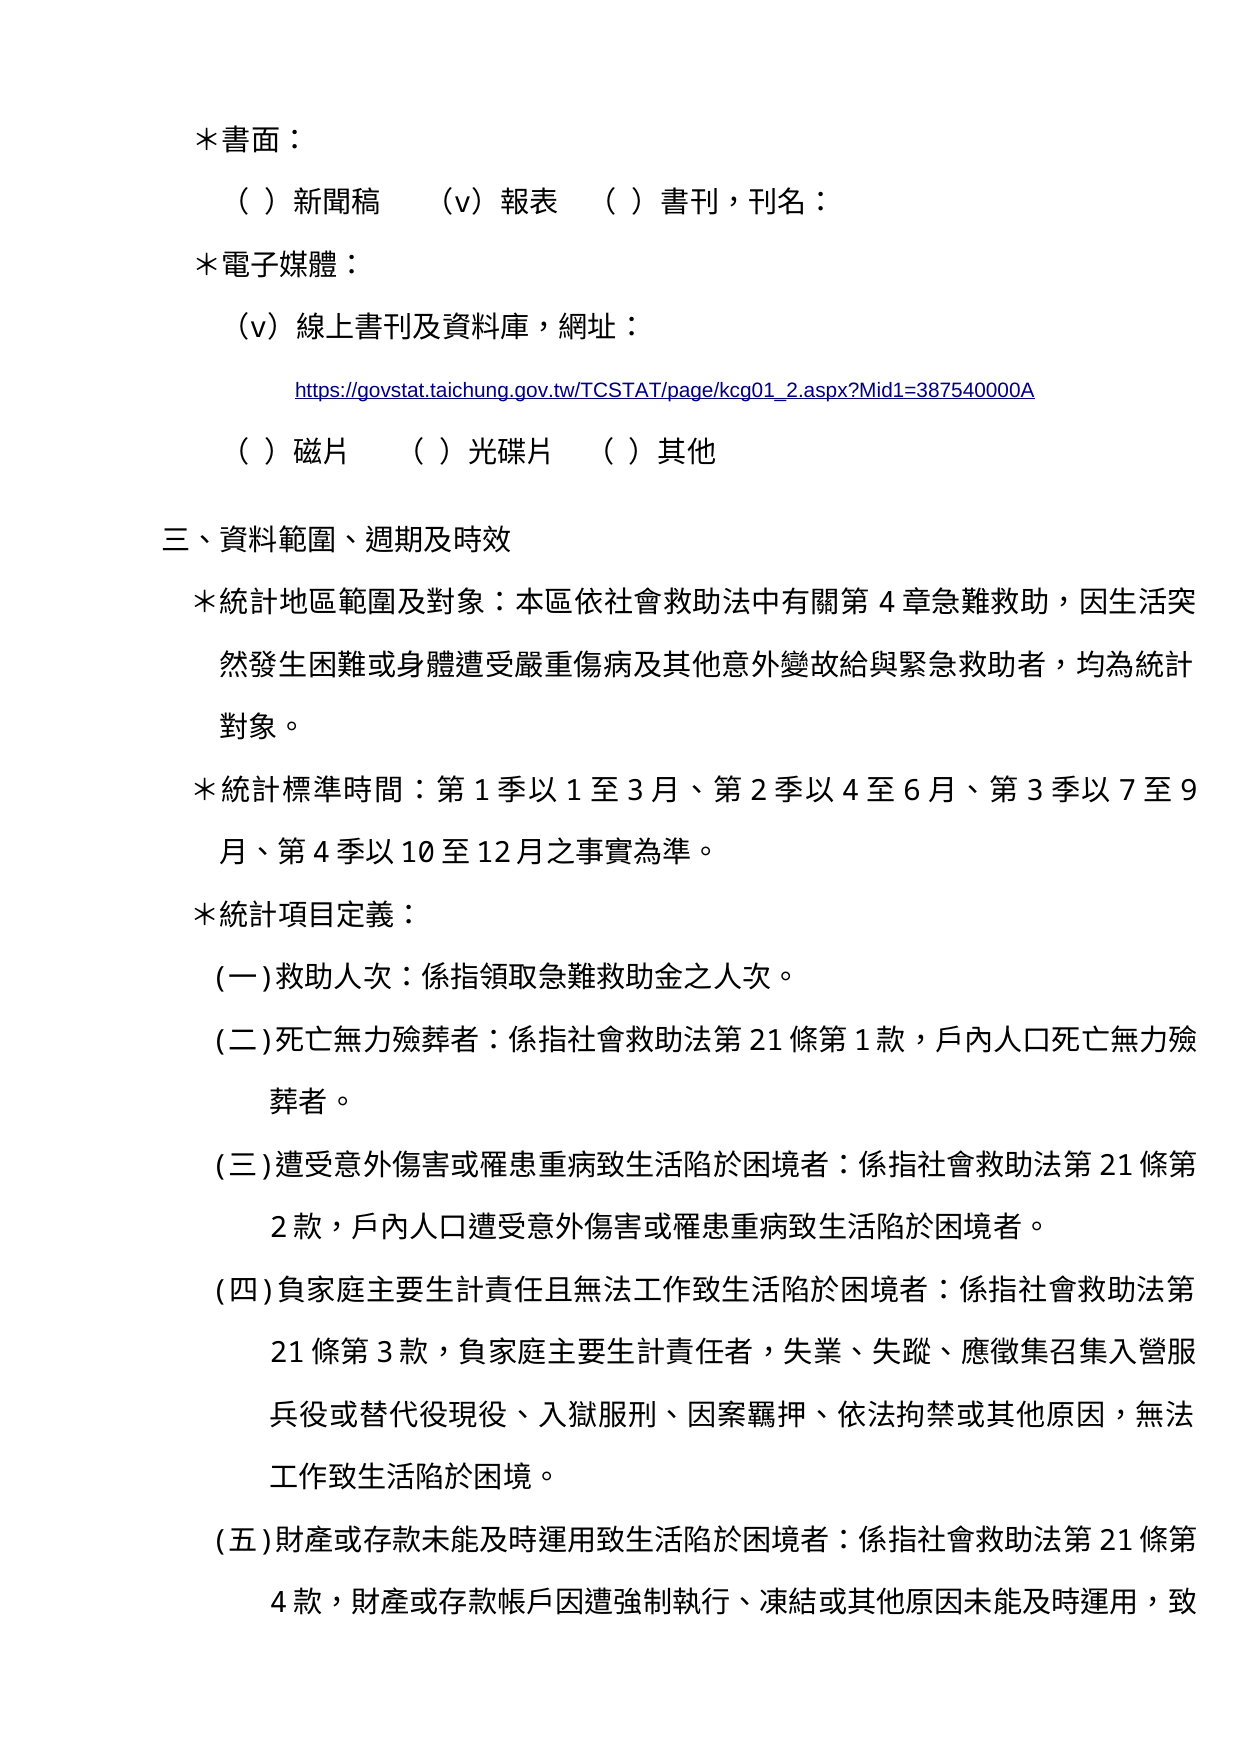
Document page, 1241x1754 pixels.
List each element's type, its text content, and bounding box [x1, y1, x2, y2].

table_header 資料表期：113年第1季起適用 統計資料背景說明 資料種類：社會救助統計 資料項目：臺中市南區辦理急難救助概況 一、發布及編製機關單位 ＊發布機關、單位：臺中市南區區公所會計室 ＊編製單位：臺中市南區區公所社會課 ＊聯絡電話：04-22626105 ＊傳真：04-22632991 ＊電子信箱：s4181@taichung.gov.tw 二、發布形式 口頭： （ ）記者會或說明會 書面： （ ）新聞稿 （v）報表 （ ）書刊，刊名： ＊電子媒體： （v）線上書刊及資料庫，網址： https://govstat.taichung.gov.tw/TCSTAT/page/kcg01_2.aspx?Mid1=387540000A （ ）磁片 （ ）光碟片 （ ）其他 三、資料範圍、週期及時效 ＊統計地區範圍及對象：本區依社會救助法中有關第4章急難救助，因生活突然發生困難或身體遭受嚴重傷病及其他意外變故給與緊急救助者，均為統計對象。 ＊統計標準時間：第1季以1至3月、第2季以4至6月、第3季以7至9月、第4季以10至12月之事實為準。 ＊統計項目定義： (一)救助人次：係指領取急難救助金之人次。 (二)死亡無力殮葬者：係指社會救助法第21條第1款，戶內人口死亡無力殮葬者。 (三)遭受意外傷害或罹患重病致生活陷於困境者：係指社會救助法第21條第2款，戶內人口遭受意外傷害或罹患重病致生活陷於困境者。 (四)負家庭主要生計責任且無法工作致生活陷於困境者：係指社會救助法第21條第3款，負家庭主要生計責任者，失業、失蹤、應徵集召集入營服兵役或替代役現役、入獄服刑、因案羈押、依法拘禁或其他原因，無法工作致生活陷於困境。 (五)財產或存款未能及時運用致生活陷於困境者：係指社會救助法第21條第4款，財產或存款帳戶因遭強制執行、凍結或其他原因未能及時運用，致生活陷於困境。 (六)其他遭遇重大變故者：係指社會救助法第21條第5款，其他因遭遇重大變故，致生活陷於困境，經市府社會局及本所訪視評估，認定確有救助需要者。 (七)川資突然發生困難者：係指社會救助法第22條，流落外地，缺乏車資返鄉者，市府社會局得依其申請酌予救助。 (八)無遺屬與遺產葬埋者：係指社會救助法第24條，死亡而無遺屬與遺產者，應由本所辦理葬埋。 ＊統計單位：人次、元。 ＊統計分類： (一)縱項目：依「民眾及其急難救助類別」、「榮民」及「民眾、榮民具原住民身分救助人次」分。 (二)橫項目：依「救助人次」及「救助金額」分。 ＊發布週期：季。 ＊時效：13日。 ＊資料變革：無。 四、公開資料發布訊息 ＊預告發布日期：每季終了13日。(原訂預告發布日期如遇例假日或國定假日則延至下一個工作日發布) ＊同步發送單位：臺中市政府主計處。 五、資料品質 ＊統計指標編製方法與資料來源說明：本所社會課依據臺中市急難救助申請書資料編製。 ＊統計資料交叉查核及確保資料合理性之機制：由電腦系統自動進行加總交叉查核。 六、須注意及預定改變之事項：表號10720-04-01-3。 七、其他事項：無。 [150, 96, 1209, 1621]
